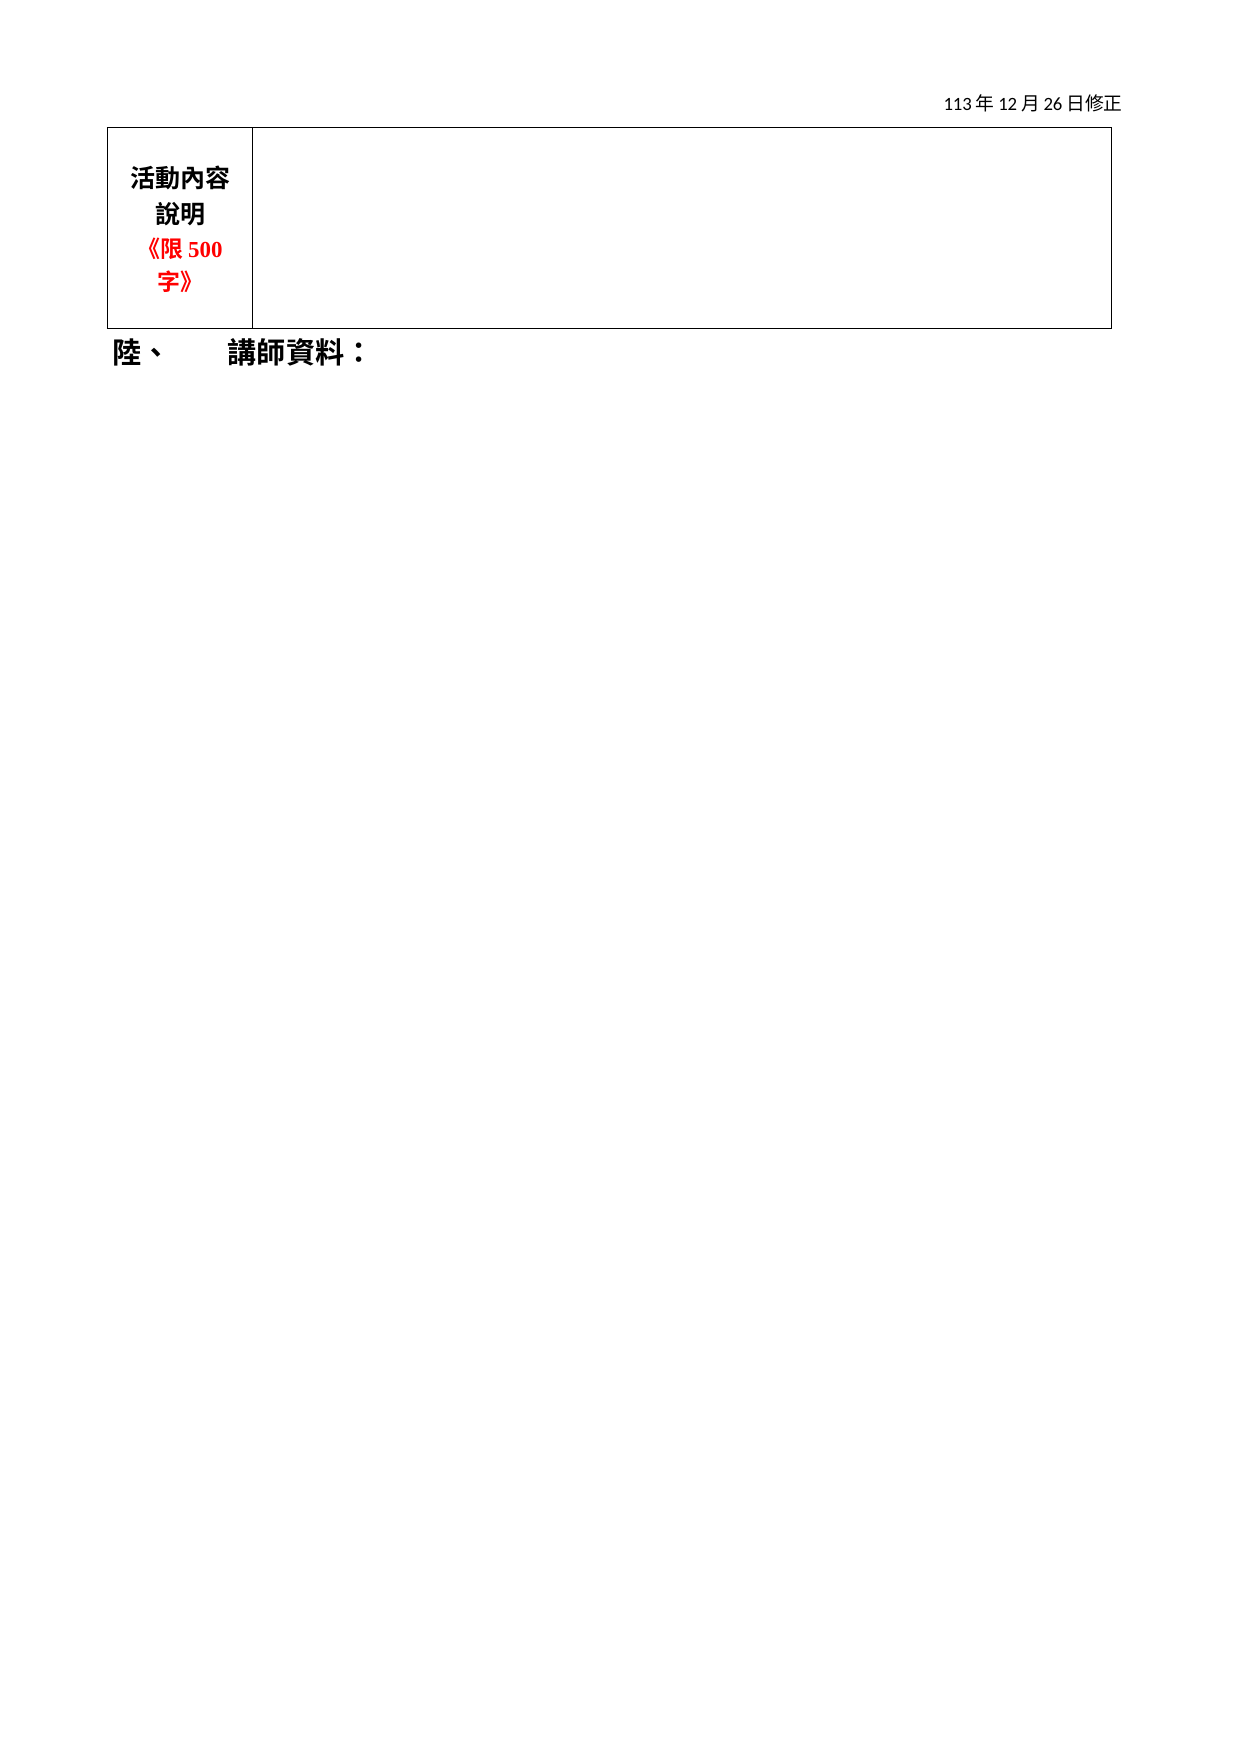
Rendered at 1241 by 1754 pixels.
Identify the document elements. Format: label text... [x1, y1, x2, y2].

table_cell 活動內容 說明 《限500字》 [108, 128, 252, 328]
table_cell [253, 128, 1111, 328]
list 講師資料： [112, 337, 1122, 370]
